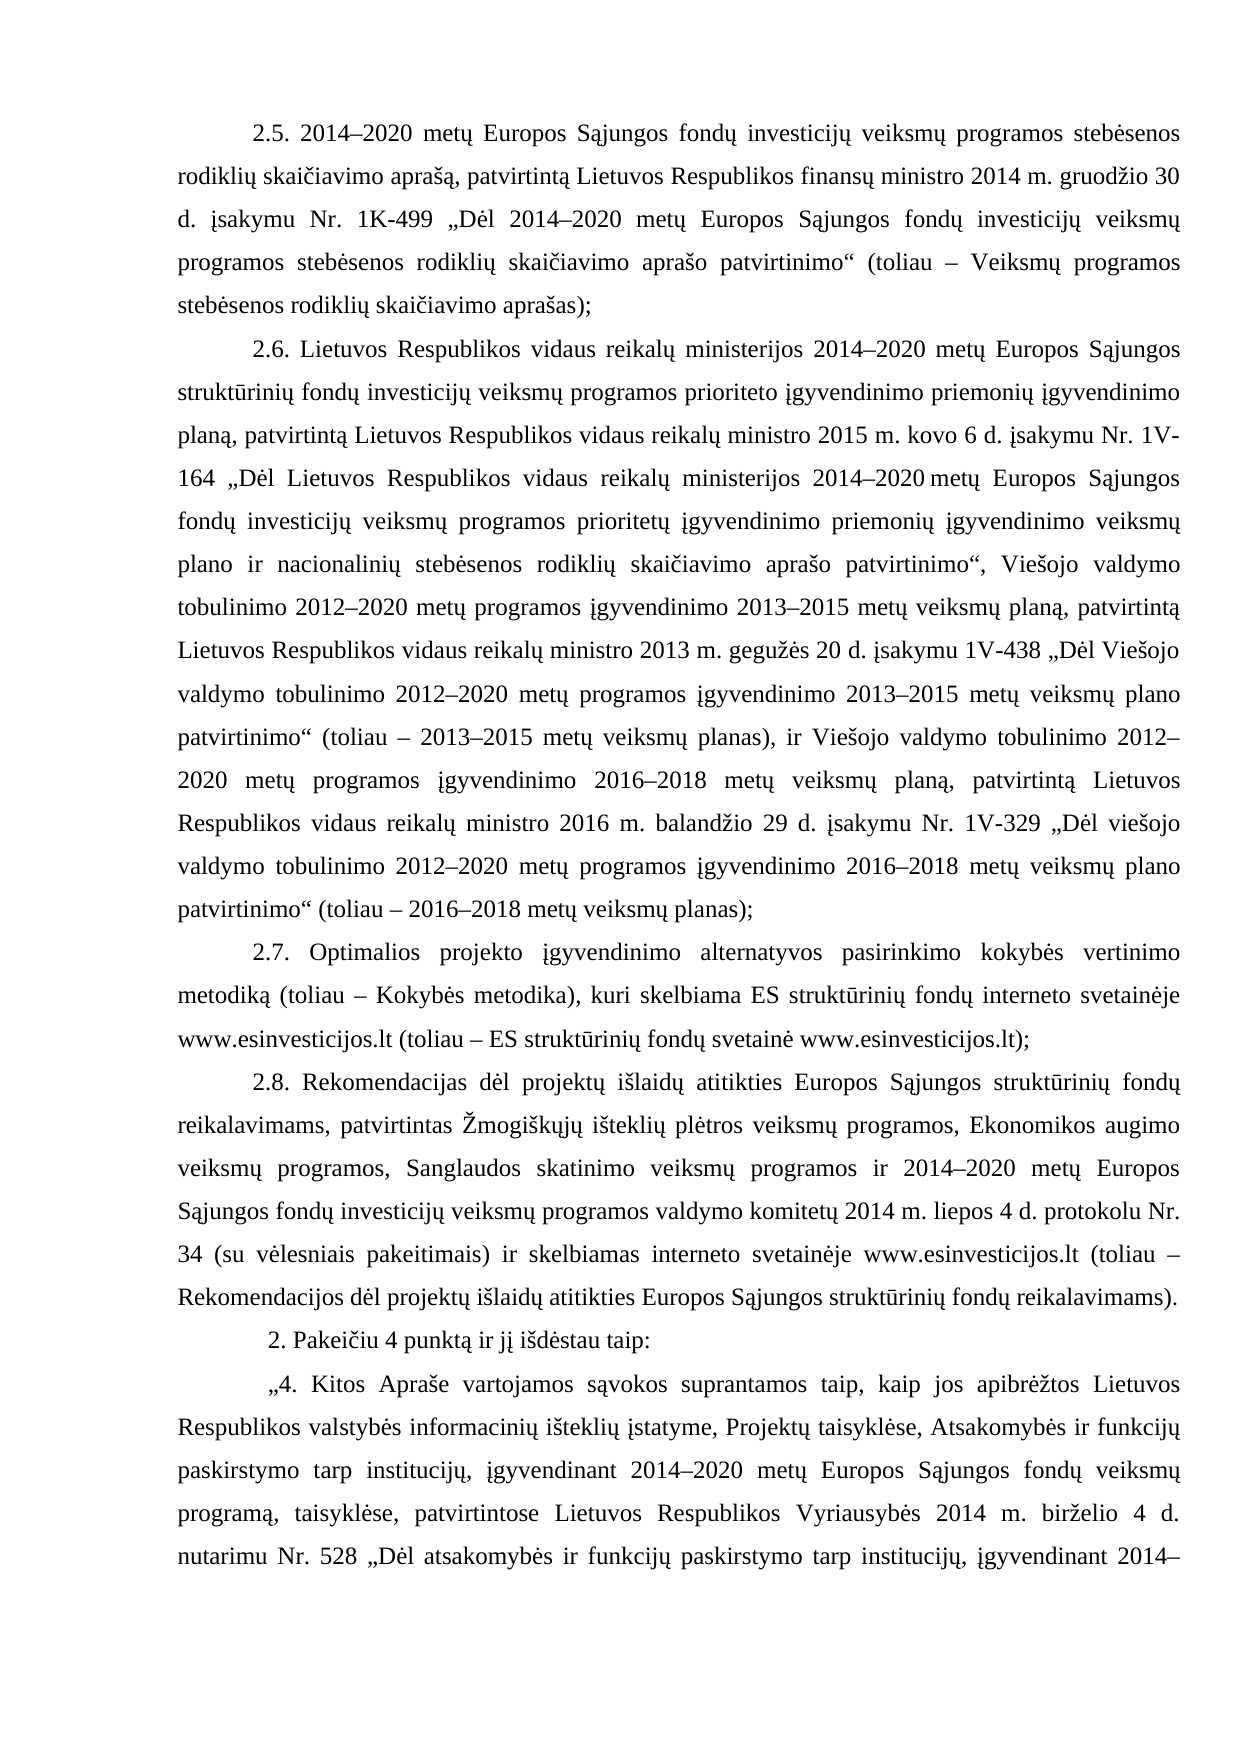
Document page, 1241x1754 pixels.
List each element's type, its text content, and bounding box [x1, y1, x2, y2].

text 2.8. Rekomendacijas dėl projektų išlaidų atitikties Europos Sąjungos struktūrinių fondų reikalavimams, patvirtintas Žmogiškųjų išteklių plėtros veiksmų programos, Ekonomikos augimo veiksmų programos, Sanglaudos skatinimo veiksmų programos ir 2014–2020 metų Europos Sąjungos fondų investicijų veiksmų programos valdymo komitetų 2014 m. liepos 4 d. protokolu Nr. 34 (su vėlesniais pakeitimais) ir skelbiamas interneto svetainėje www.esinvesticijos.lt (toliau – Rekomendacijos dėl projektų išlaidų atitikties Europos Sąjungos struktūrinių fondų reikalavimams). [177, 1067, 1181, 1311]
text „4. Kitos Apraše vartojamos sąvokos suprantamos taip, kaip jos apibrėžtos Lietuvos Respublikos valstybės informacinių išteklių įstatyme, Projektų taisyklėse, Atsakomybės ir funkcijų paskirstymo tarp institucijų, įgyvendinant 2014–2020 metų Europos Sąjungos fondų veiksmų programą, taisyklėse, patvirtintose Lietuvos Respublikos Vyriausybės 2014 m. birželio 4 d. nutarimu Nr. 528 „Dėl atsakomybės ir funkcijų paskirstymo tarp institucijų, įgyvendinant 2014– [177, 1369, 1181, 1570]
text 2.7. Optimalios projekto įgyvendinimo alternatyvos pasirinkimo kokybės vertinimo metodiką (toliau – Kokybės metodika), kuri skelbiama ES struktūrinių fondų interneto svetainėje www.esinvesticijos.lt (toliau – ES struktūrinių fondų svetainė www.esinvesticijos.lt); [177, 937, 1181, 1052]
text 2.5. 2014–2020 metų Europos Sąjungos fondų investicijų veiksmų programos stebėsenos rodiklių skaičiavimo aprašą, patvirtintą Lietuvos Respublikos finansų ministro 2014 m. gruodžio 30 d. įsakymu Nr. 1K-499 „Dėl 2014–2020 metų Europos Sąjungos fondų investicijų veiksmų programos stebėsenos rodiklių skaičiavimo aprašo patvirtinimo“ (toliau – Veiksmų programos stebėsenos rodiklių skaičiavimo aprašas); [177, 118, 1181, 319]
text 2.6. Lietuvos Respublikos vidaus reikalų ministerijos 2014–2020 metų Europos Sąjungos struktūrinių fondų investicijų veiksmų programos prioriteto įgyvendinimo priemonių įgyvendinimo planą, patvirtintą Lietuvos Respublikos vidaus reikalų ministro 2015 m. kovo 6 d. įsakymu Nr. 1V-164 „Dėl Lietuvos Respublikos vidaus reikalų ministerijos 2014–2020 metų Europos Sąjungos fondų investicijų veiksmų programos prioritetų įgyvendinimo priemonių įgyvendinimo veiksmų plano ir nacionalinių stebėsenos rodiklių skaičiavimo aprašo patvirtinimo“, Viešojo valdymo tobulinimo 2012–2020 metų programos įgyvendinimo 2013–2015 metų veiksmų planą, patvirtintą Lietuvos Respublikos vidaus reikalų ministro 2013 m. gegužės 20 d. įsakymu 1V-438 „Dėl Viešojo valdymo tobulinimo 2012–2020 metų programos įgyvendinimo 2013–2015 metų veiksmų plano patvirtinimo“ (toliau – 2013–2015 metų veiksmų planas), ir Viešojo valdymo tobulinimo 2012–2020 metų programos įgyvendinimo 2016–2018 metų veiksmų planą, patvirtintą Lietuvos Respublikos vidaus reikalų ministro 2016 m. balandžio 29 d. įsakymu Nr. 1V-329 „Dėl viešojo valdymo tobulinimo 2012–2020 metų programos įgyvendinimo 2016–2018 metų veiksmų plano patvirtinimo“ (toliau – 2016–2018 metų veiksmų planas); [177, 334, 1181, 923]
text 2. Pakeičiu 4 punktą ir jį išdėstau taip: [177, 1326, 1181, 1354]
